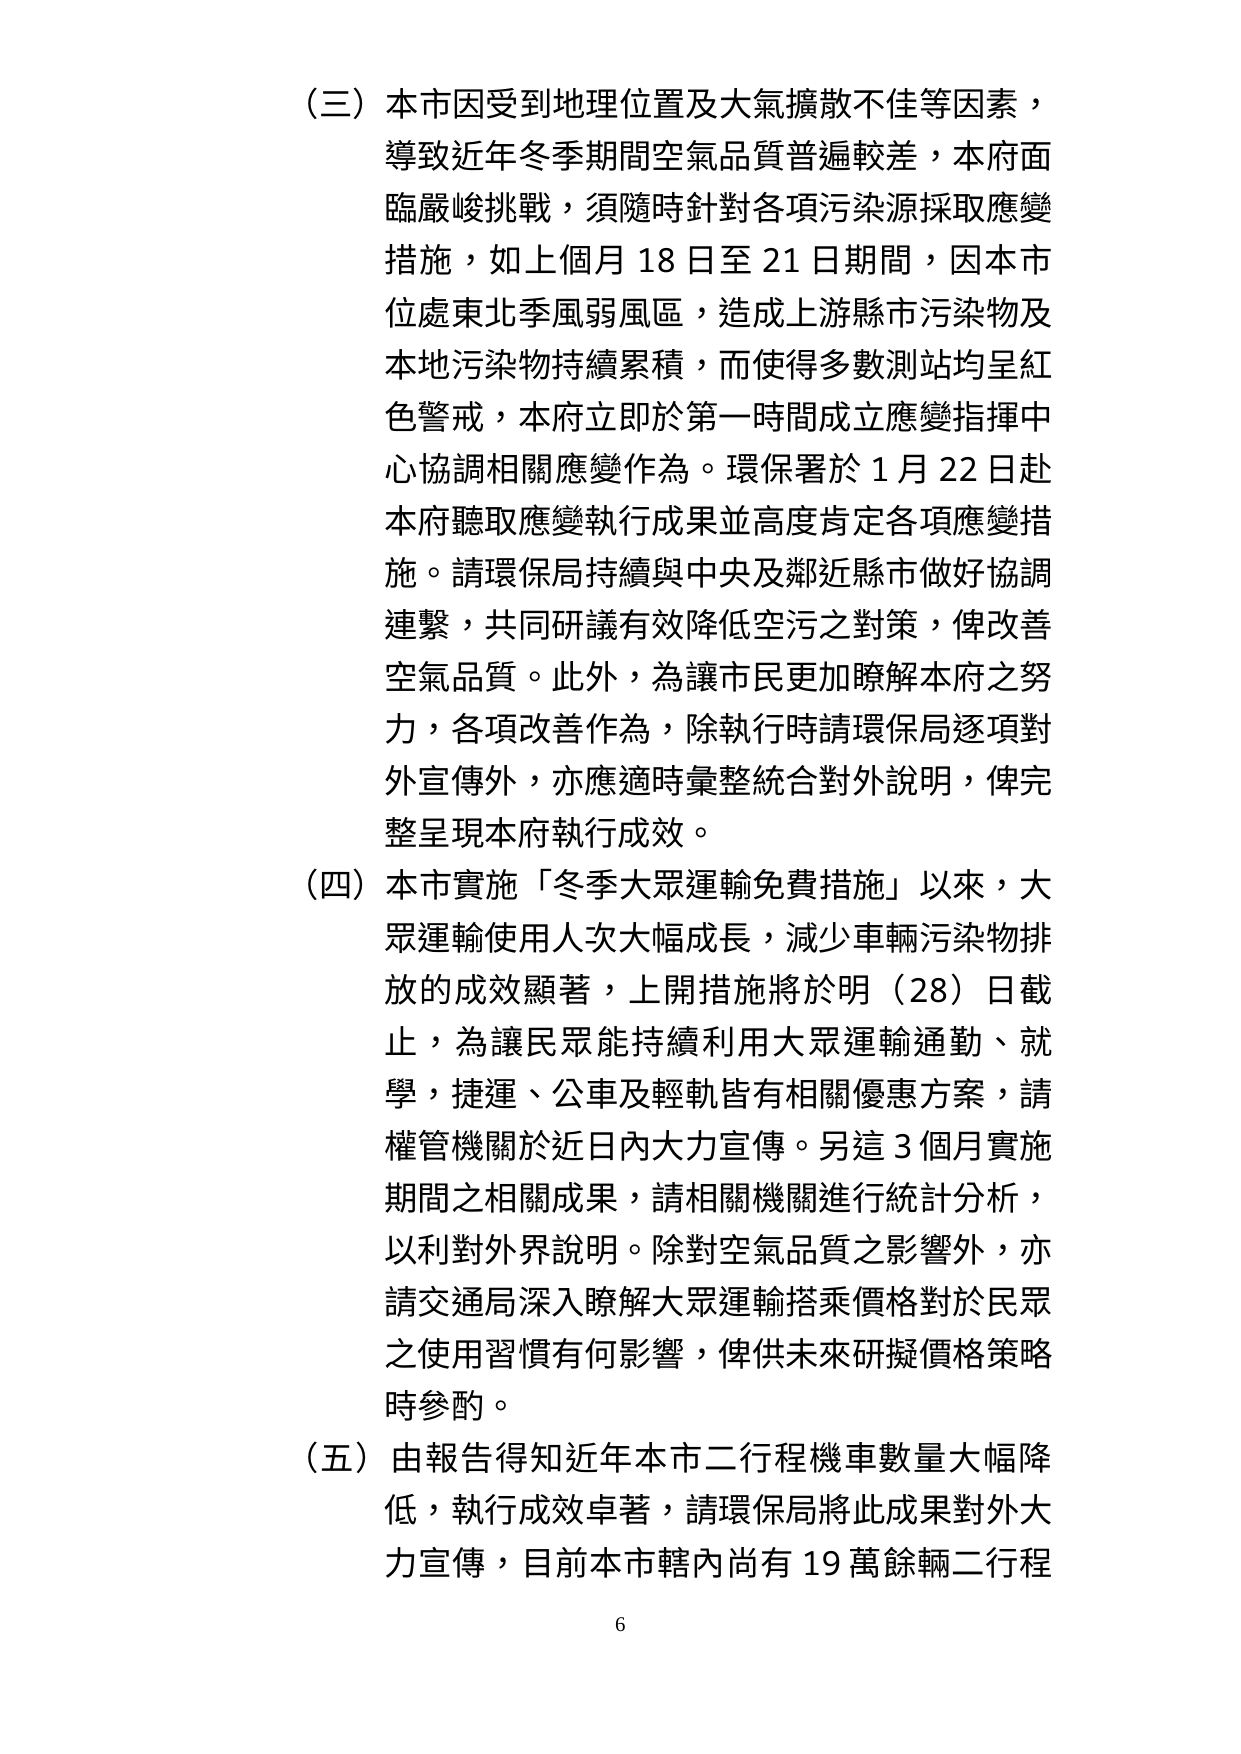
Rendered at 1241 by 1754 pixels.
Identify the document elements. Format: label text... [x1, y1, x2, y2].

text （三）本市因受到地理位置及大氣擴散不佳等因素，導致近年冬季期間空氣品質普遍較差，本府面臨嚴峻挑戰，須隨時針對各項污染源採取應變措施，如上個月18日至21日期間，因本市位處東北季風弱風區，造成上游縣市污染物及本地污染物持續累積，而使得多數測站均呈紅色警戒，本府立即於第一時間成立應變指揮中心協調相關應變作為。環保署於1月22日赴本府聽取應變執行成果並高度肯定各項應變措施。請環保局持續與中央及鄰近縣市做好協調連繫，共同研議有效降低空污之對策，俾改善空氣品質。此外，為讓市民更加瞭解本府之努力，各項改善作為，除執行時請環保局逐項對外宣傳外，亦應適時彙整統合對外說明，俾完整呈現本府執行成效。 [286, 75, 1053, 856]
text [13, 1147, 59, 1523]
text （五）由報告得知近年本市二行程機車數量大幅降低，執行成效卓著，請環保局將此成果對外大力宣傳，目前本市轄內尚有19萬餘輛二行程 [286, 1429, 1053, 1585]
text （四）本市實施「冬季大眾運輸免費措施」以來，大眾運輸使用人次大幅成長，減少車輛污染物排放的成效顯著，上開措施將於明（28）日截止，為讓民眾能持續利用大眾運輸通勤、就學，捷運、公車及輕軌皆有相關優惠方案，請權管機關於近日內大力宣傳。另這3個月實施期間之相關成果，請相關機關進行統計分析，以利對外界說明。除對空氣品質之影響外，亦請交通局深入瞭解大眾運輸搭乘價格對於民眾之使用習慣有何影響，俾供未來研擬價格策略時參酌。 [286, 856, 1053, 1429]
